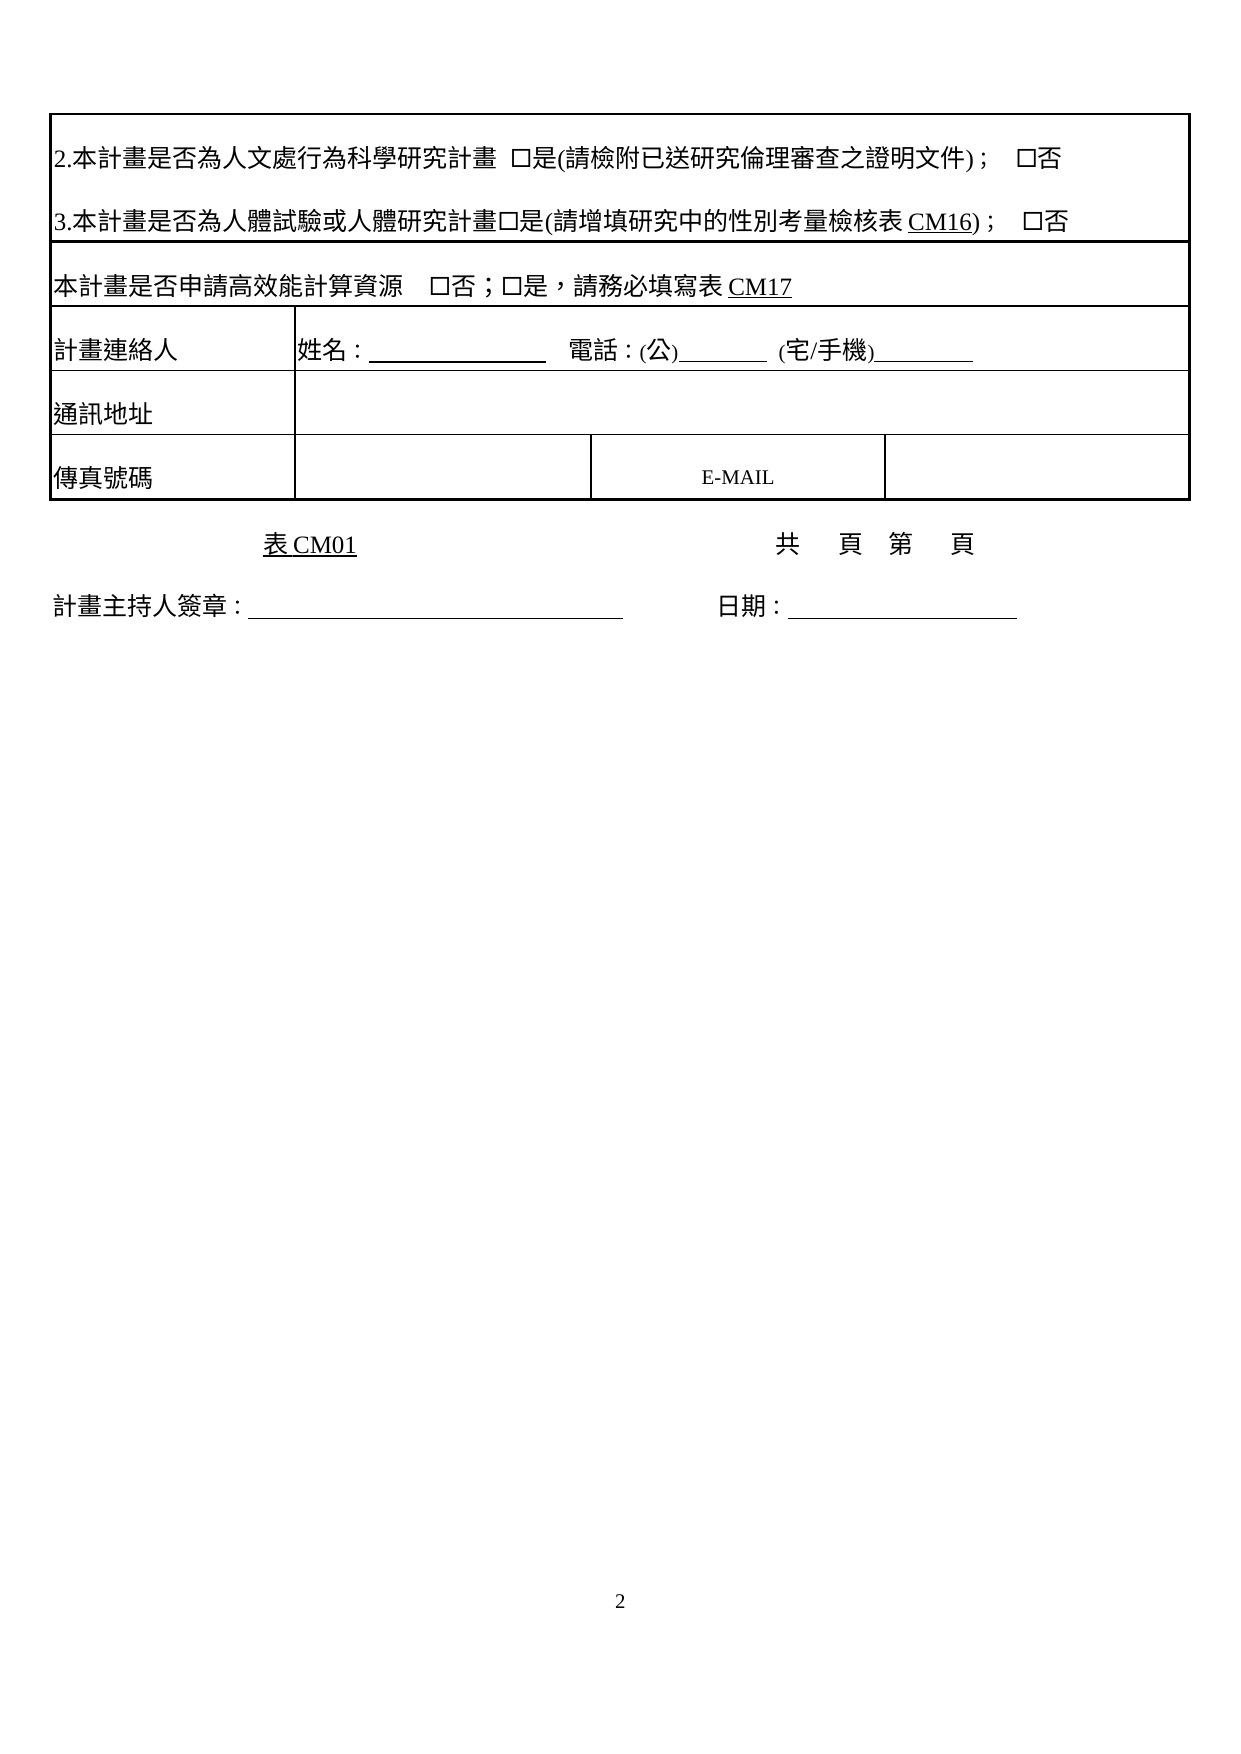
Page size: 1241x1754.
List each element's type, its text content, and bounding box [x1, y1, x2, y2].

table_cell 傳真號碼 [52, 435, 294, 498]
table_cell [296, 371, 1188, 434]
text 表CM01 共 頁 第 頁 [52, 501, 1186, 563]
table_cell 通訊地址 [52, 371, 294, 434]
table_cell 姓名： 電話：(公) (宅/手機) [296, 307, 1188, 369]
table_cell E-MAIL [592, 435, 884, 498]
table_cell 計畫連絡人 [52, 307, 294, 369]
table_cell 2.本計畫是否為人文處行為科學研究計畫 是(請檢附已送研究倫理審查之證明文件)； 否 3.本計畫是否為人體試驗或人體研究計畫是(請增填研究中的性別考量檢核表CM16)； 否 [52, 115, 1188, 240]
table_cell [296, 435, 590, 498]
table_cell 本計畫是否申請高效能計算資源 否；是，請務必填寫表CM17 [52, 243, 1188, 305]
table_cell [886, 435, 1188, 498]
text 計畫主持人簽章： 日期： [52, 563, 1186, 626]
